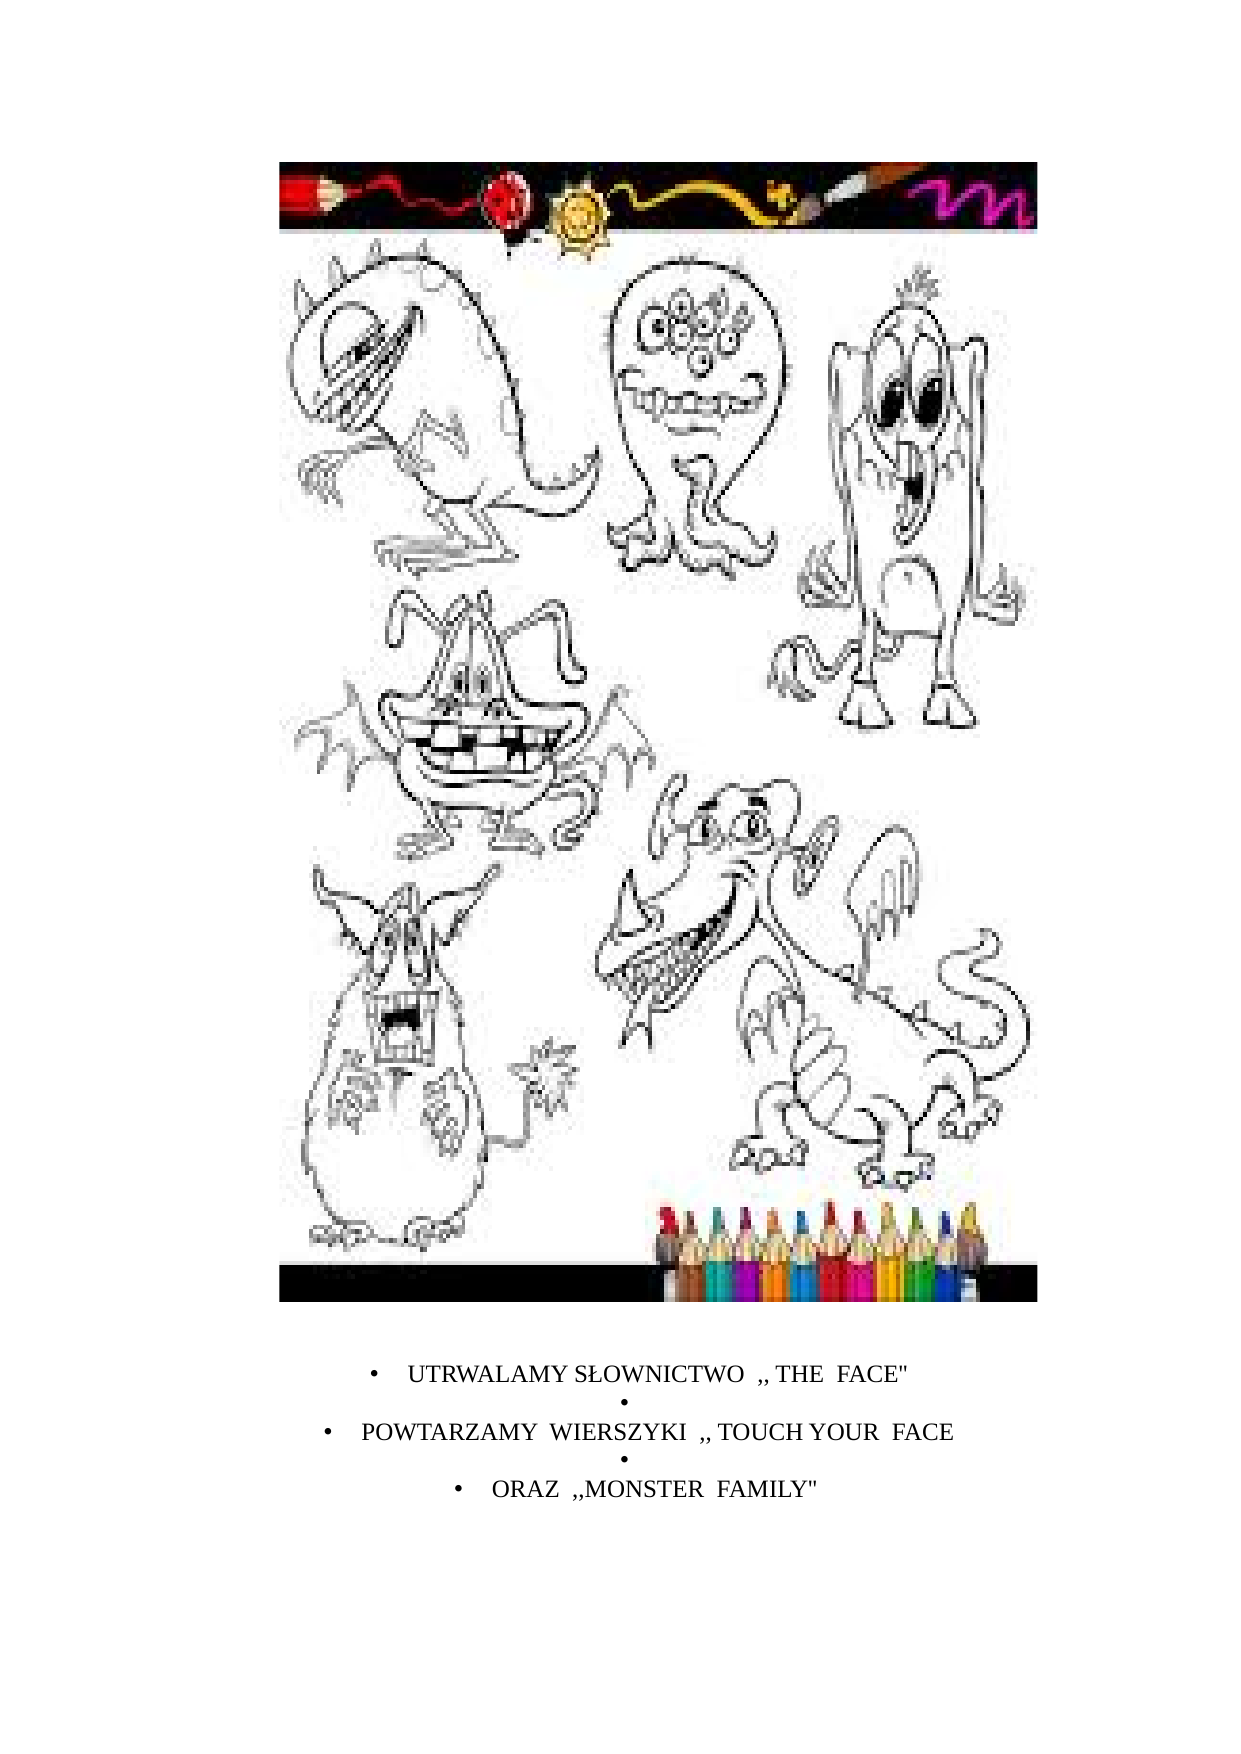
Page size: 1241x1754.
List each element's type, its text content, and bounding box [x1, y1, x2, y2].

list ORAZ ,,MONSTER FAMILY'' [156, 1474, 1122, 1503]
list UTRWALAMY SŁOWNICTWO ,, THE FACE'' [156, 1359, 1122, 1388]
list POWTARZAMY WIERSZYKI ,, TOUCH YOUR FACE [156, 1417, 1122, 1446]
picture [279, 162, 1038, 1302]
